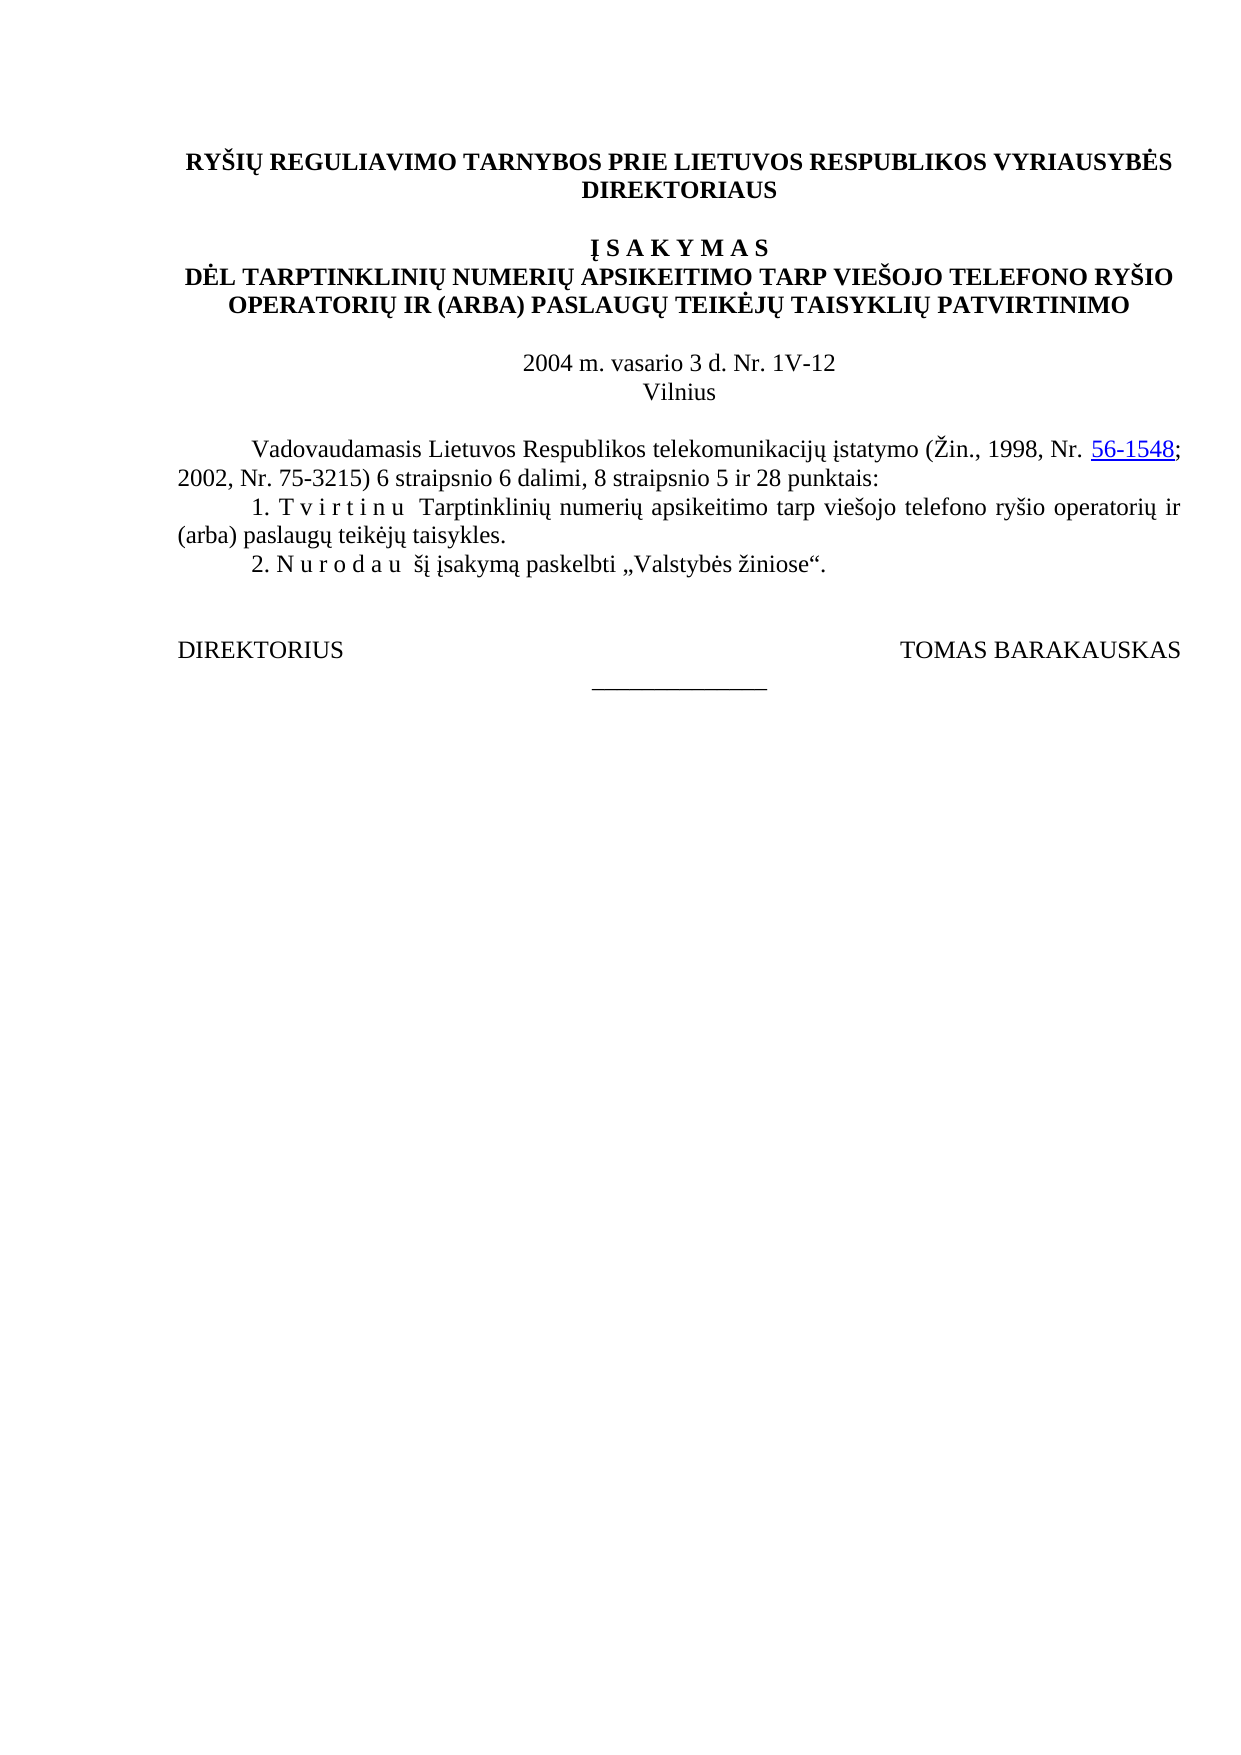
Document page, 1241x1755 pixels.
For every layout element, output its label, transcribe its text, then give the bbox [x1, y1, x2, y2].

text 2004 m. vasario 3 d. Nr. 1V-12 [177, 348, 1181, 377]
text Vilnius [177, 377, 1181, 406]
text Direktorius Tomas Barakauskas [177, 636, 1181, 664]
text Vadovaudamasis Lietuvos Respublikos telekomunikacijų įstatymo (Žin., 1998, Nr. 56-1548; 2002, Nr. 75-3215) 6 straipsnio 6 dalimi, 8 straipsnio 5 ir 28 punktais: [177, 434, 1181, 492]
text Į S A K Y M A S [177, 233, 1181, 262]
text ______________ [177, 664, 1181, 693]
text 2. Nurodau šį įsakymą paskelbti „Valstybės žiniose“. [177, 549, 1181, 578]
text 1. Tvirtinu Tarptinklinių numerių apsikeitimo tarp viešojo telefono ryšio operatorių ir (arba) paslaugų teikėjų taisykles. [177, 492, 1181, 549]
text DĖL TARPTINKLINIŲ NUMERIŲ APSIKEITIMO TARP VIEŠOJO TELEFONO RYŠIO OPERATORIŲ IR (ARBA) PASLAUGŲ TEIKĖJŲ TAISYKLIŲ PATVIRTINIMO [177, 262, 1181, 319]
text RYŠIŲ REGULIAVIMO TARNYBOS PRIE LIETUVOS RESPUBLIKOS VYRIAUSYBĖS DIREKTORIAUS [177, 147, 1181, 204]
